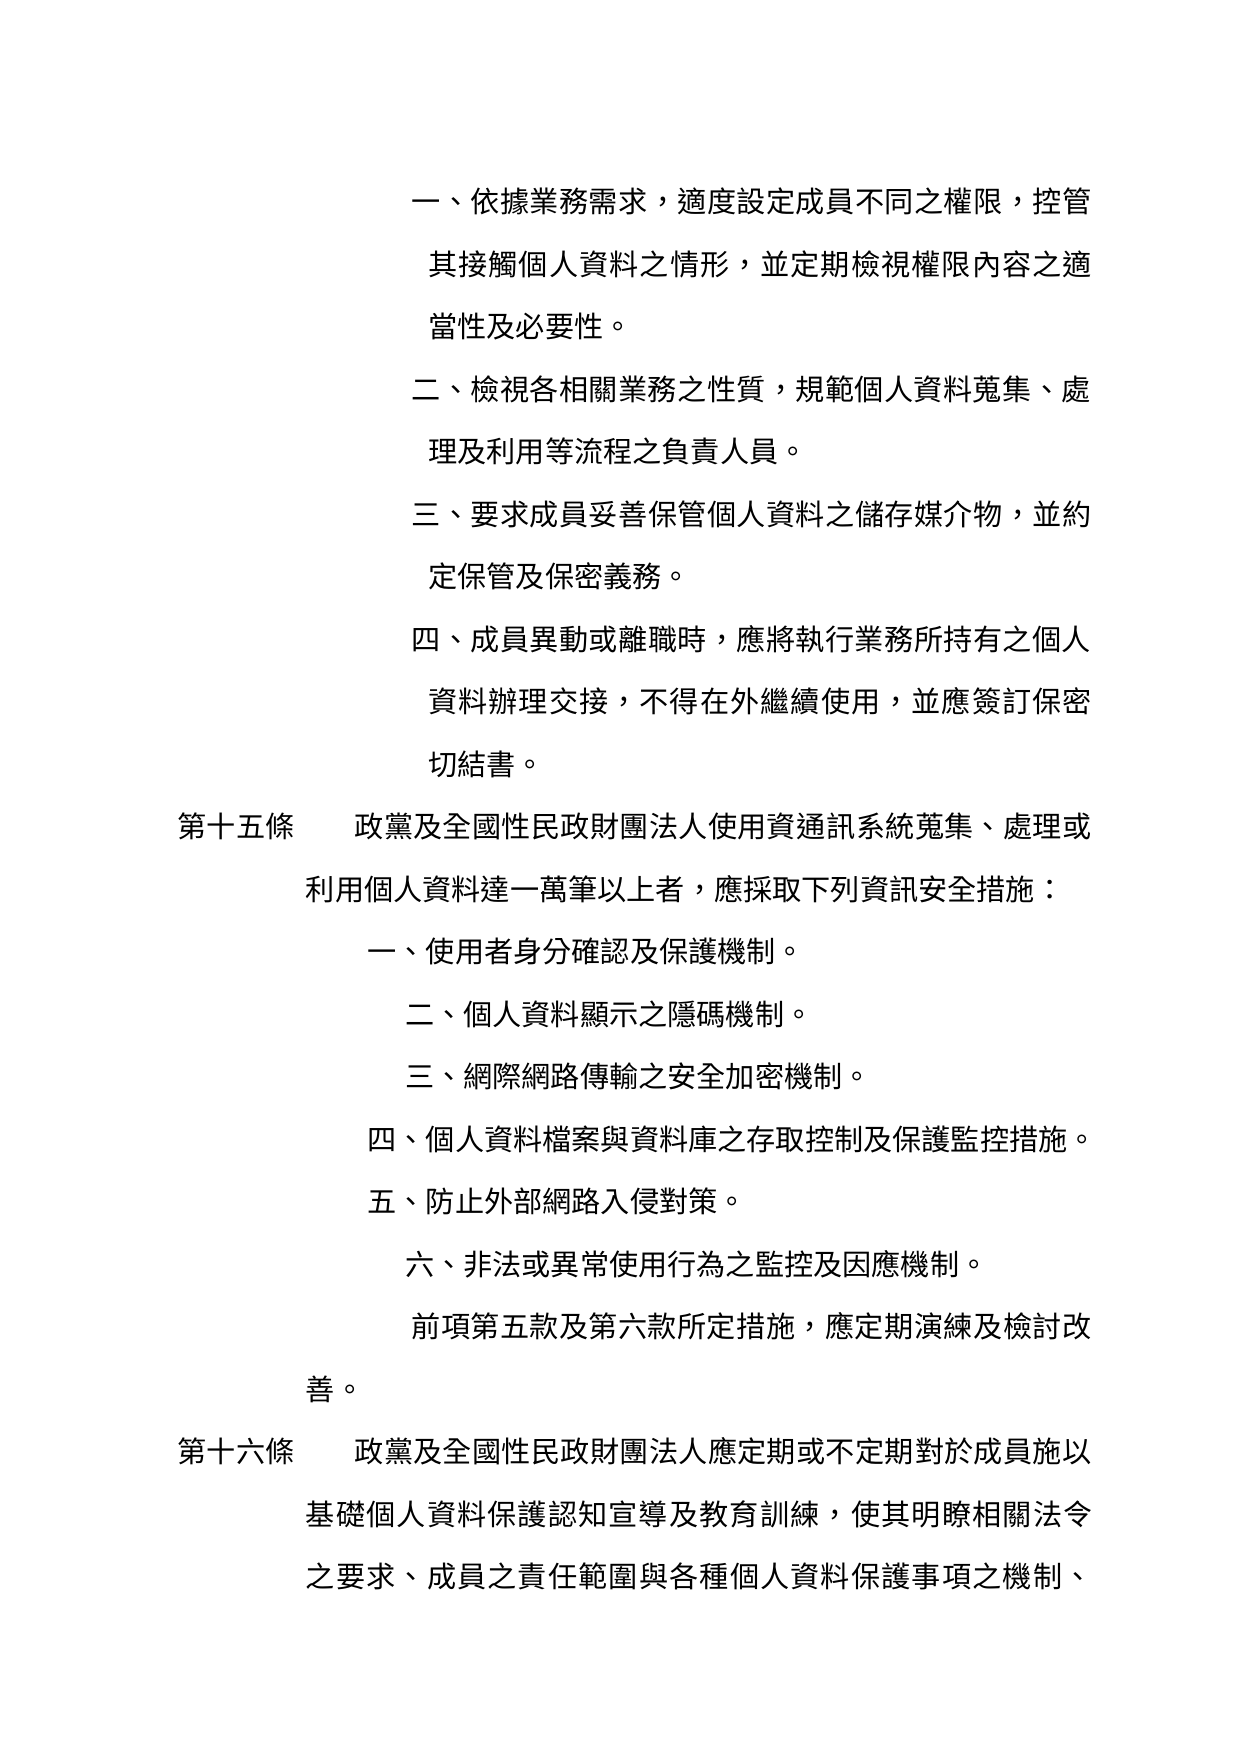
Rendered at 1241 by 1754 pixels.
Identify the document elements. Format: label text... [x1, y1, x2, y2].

text 四、個人資料檔案與資料庫之存取控制及保護監控措施。 [367, 1096, 1092, 1158]
text 前項第五款及第六款所定措施，應定期演練及檢討改善。 [177, 1283, 1092, 1408]
text 五、防止外部網路入侵對策。 [367, 1158, 1092, 1221]
text 六、非法或異常使用行為之監控及因應機制。 [177, 1221, 1092, 1283]
text 一、依據業務需求，適度設定成員不同之權限，控管其接觸個人資料之情形，並定期檢視權限內容之適當性及必要性。 [177, 158, 1092, 346]
text 第十五條 政黨及全國性民政財團法人使用資通訊系統蒐集、處理或利用個人資料達一萬筆以上者，應採取下列資訊安全措施： [177, 783, 1092, 908]
text 二、檢視各相關業務之性質，規範個人資料蒐集、處理及利用等流程之負責人員。 [177, 346, 1092, 471]
text 四、成員異動或離職時，應將執行業務所持有之個人資料辦理交接，不得在外繼續使用，並應簽訂保密切結書。 [177, 596, 1092, 783]
text 第十六條 政黨及全國性民政財團法人應定期或不定期對於成員施以基礎個人資料保護認知宣導及教育訓練，使其明瞭相關法令之要求、成員之責任範圍與各種個人資料保護事項之機制、 [177, 1408, 1092, 1596]
text 二、個人資料顯示之隱碼機制。 [177, 971, 1092, 1033]
text 一、使用者身分確認及保護機制。 [367, 908, 1092, 971]
text 三、要求成員妥善保管個人資料之儲存媒介物，並約定保管及保密義務。 [177, 471, 1092, 596]
text 三、網際網路傳輸之安全加密機制。 [177, 1033, 1092, 1096]
